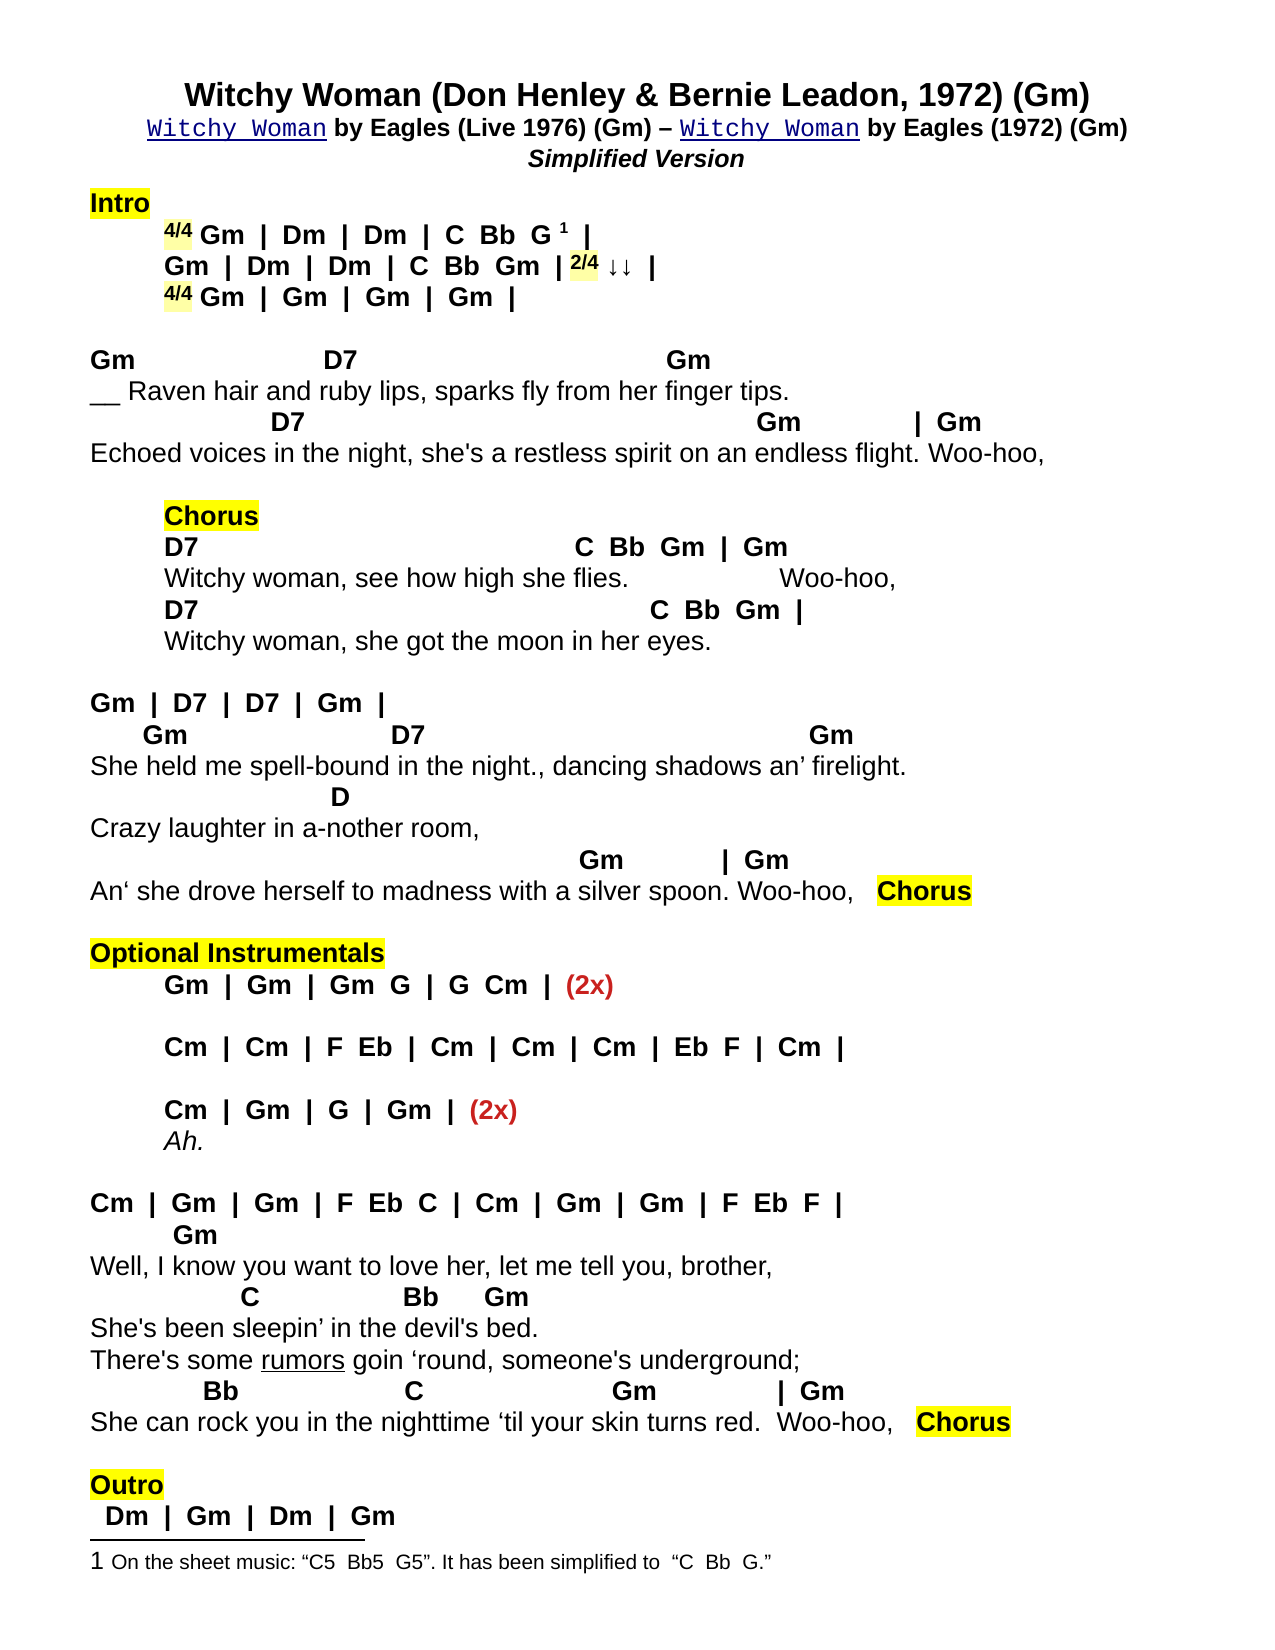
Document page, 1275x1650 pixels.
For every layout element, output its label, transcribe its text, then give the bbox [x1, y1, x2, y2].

text Simplified Version [90, 144, 1185, 173]
text Gm D7 Gm [90, 344, 1185, 375]
text Optional Instrumentals [90, 937, 1185, 969]
text Gm | Gm [90, 844, 1185, 875]
text __ Raven hair and ruby lips, sparks fly from her finger tips. [90, 375, 1185, 406]
text 4/4 Gm | Gm | Gm | Gm | [164, 281, 1185, 312]
text She held me spell-bound in the night., dancing shadows an’ firelight. [90, 750, 1185, 781]
text Witchy woman, she got the moon in her eyes. [164, 625, 1185, 656]
text Ah. [164, 1125, 1185, 1156]
text She's been sleepin’ in the devil's bed. There's some rumors goin ‘round, someone's underground; [90, 1312, 1185, 1375]
text An‘ she drove herself to madness with a silver spoon. Woo-hoo, Chorus [90, 875, 1185, 906]
text Gm [90, 1219, 1185, 1250]
text D [90, 781, 1185, 812]
text Outro [90, 1469, 1185, 1500]
text Gm | Dm | Dm | C Bb Gm | 2/4 ↓↓ | [164, 250, 1185, 281]
text Bb C Gm | Gm [90, 1375, 1185, 1406]
text Crazy laughter in a-nother room, [90, 812, 1185, 844]
text Gm D7 Gm [90, 719, 1185, 750]
text She can rock you in the nighttime ‘til your skin turns red. Woo-hoo, Chorus [90, 1406, 1185, 1437]
text Cm | Gm | Gm | F Eb C | Cm | Gm | Gm | F Eb F | [90, 1187, 1185, 1219]
text Witchy woman, see how high she flies. Woo-hoo, [164, 562, 1185, 594]
text Gm | D7 | D7 | Gm | [90, 687, 1185, 719]
text 4/4 Gm | Dm | Dm | C Bb G | [164, 219, 1185, 250]
text Cm | Cm | F Eb | Cm | Cm | Cm | Eb F | Cm | [164, 1031, 1185, 1062]
text D7 Gm | Gm [90, 406, 1185, 437]
text D7 C Bb Gm | Gm [164, 531, 1185, 562]
text Intro [90, 187, 1185, 219]
text Echoed voices in the night, she's a restless spirit on an endless flight. Woo-hoo, [90, 437, 1185, 469]
text D7 C Bb Gm | [164, 594, 1185, 625]
text Cm | Gm | G | Gm | (2x) [164, 1094, 1185, 1125]
text Witchy Woman by Eagles (Live 1976) (Gm) – Witchy Woman by Eagles (1972) (Gm) [90, 113, 1185, 144]
text Gm | Gm | Gm G | G Cm | (2x) [164, 969, 1185, 1000]
text Witchy Woman (Don Henley & Bernie Leadon, 1972) (Gm) [90, 75, 1185, 113]
text Well, I know you want to love her, let me tell you, brother, [90, 1250, 1185, 1281]
text C Bb Gm [90, 1281, 1185, 1312]
text Chorus [164, 500, 1185, 531]
text On the sheet music: “C5 Bb5 G5”. It has been simplified to “C Bb G.” [90, 1546, 1185, 1575]
text Dm | Gm | Dm | Gm [90, 1500, 1185, 1531]
